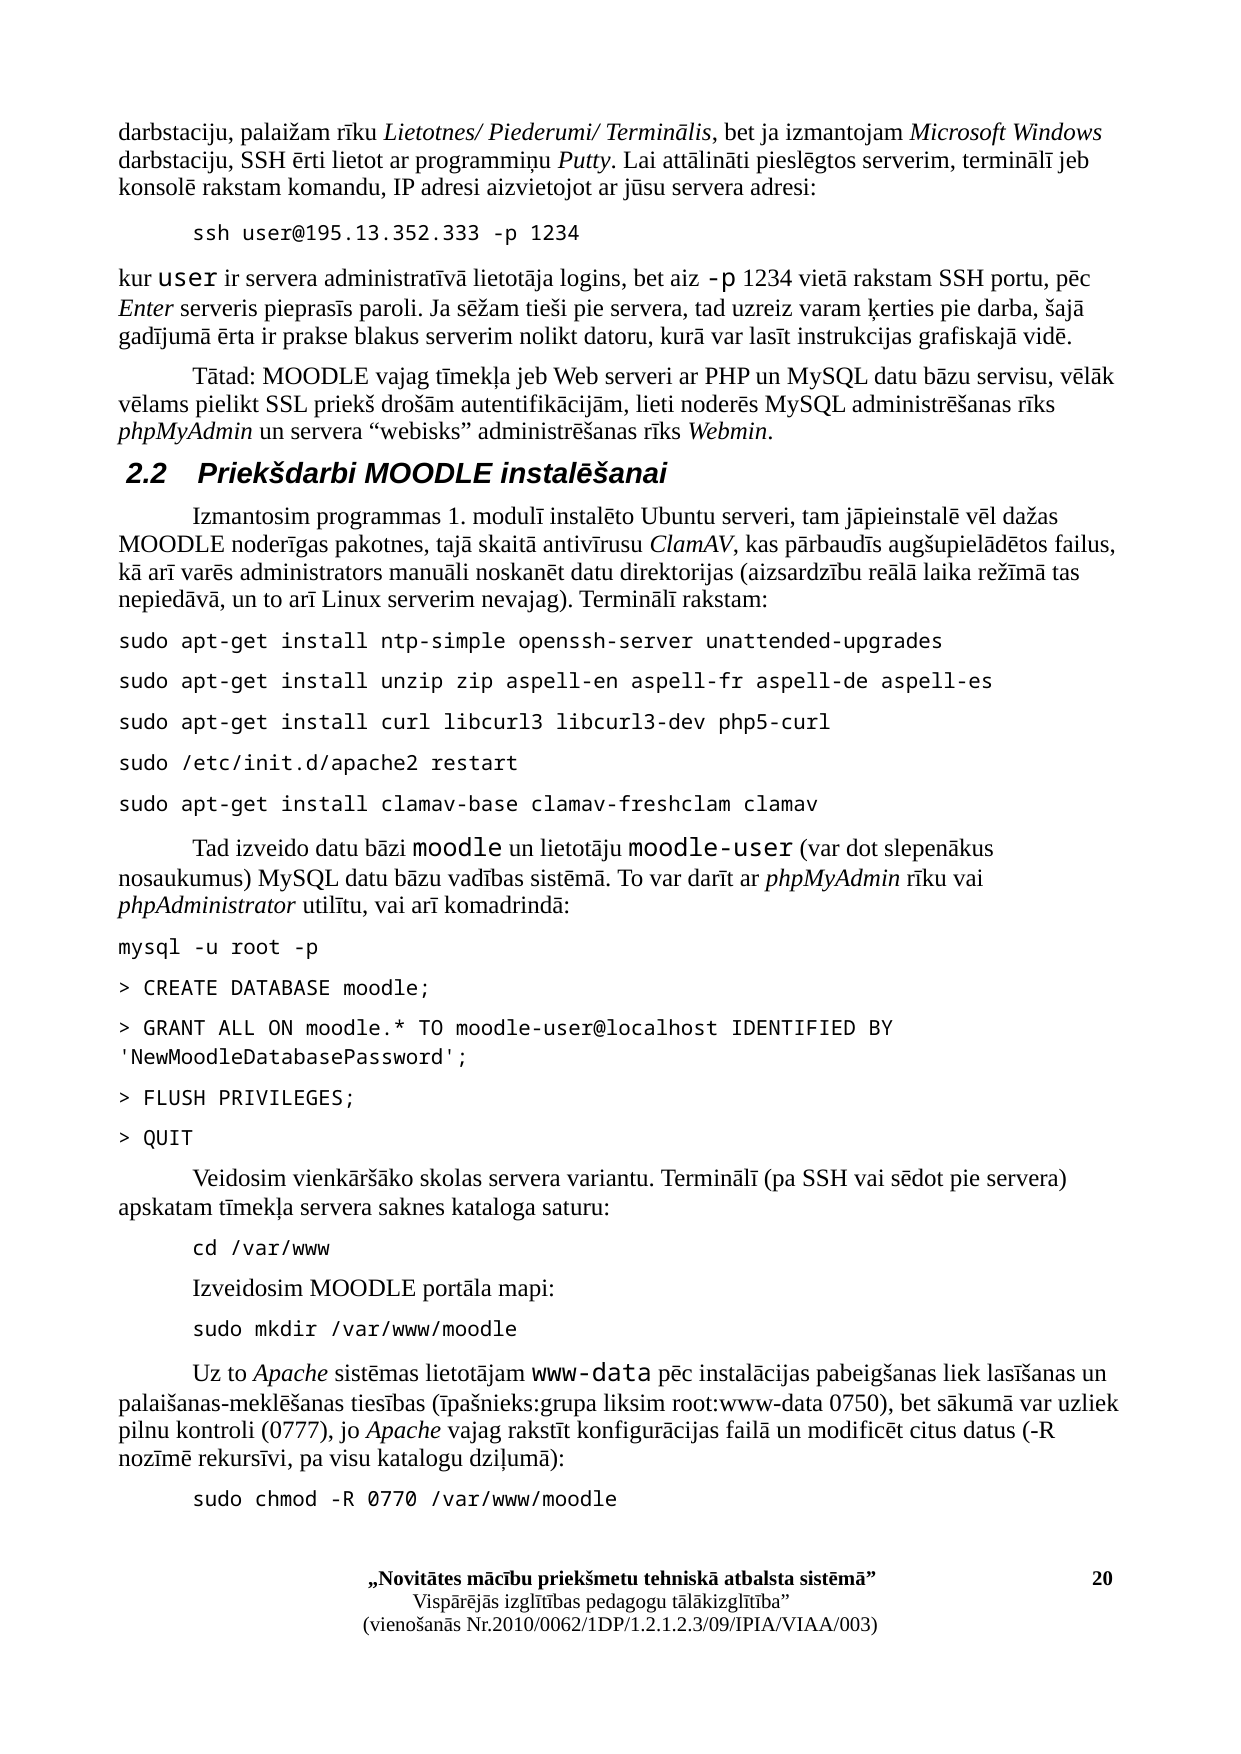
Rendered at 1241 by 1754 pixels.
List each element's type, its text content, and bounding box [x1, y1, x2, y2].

subtitle Priekšdarbi MOODLE instalēšanai [118, 457, 1122, 490]
text darbstaciju, palaižam rīku Lietotnes/ Piederumi/ Terminālis, bet ja izmantojam Microsoft Windows darbstaciju, SSH ērti lietot ar programmiņu Putty. Lai attālināti pieslēgtos serverim, terminālī jeb konsolē rakstam komandu, IP adresi aizvietojot ar jūsu servera adresi: [118, 118, 1122, 201]
text > GRANT ALL ON moodle.* TO moodle-user@localhost IDENTIFIED BY 'NewMoodleDatabasePassword'; [118, 1013, 1122, 1070]
text kur user ir servera administratīvā lietotāja logins, bet aiz -p 1234 vietā rakstam SSH portu, pēc Enter serveris pieprasīs paroli. Ja sēžam tieši pie servera, tad uzreiz varam ķerties pie darba, šajā gadījumā ērta ir prakse blakus serverim nolikt datoru, kurā var lasīt instrukcijas grafiskajā vidē. [118, 260, 1122, 349]
text Veidosim vienkāršāko skolas servera variantu. Terminālī (pa SSH vai sēdot pie servera) apskatam tīmekļa servera saknes kataloga saturu: [118, 1164, 1122, 1221]
text cd /var/www [118, 1233, 1122, 1261]
text sudo /etc/init.d/apache2 restart [118, 748, 1122, 777]
text sudo apt-get install curl libcurl3 libcurl3-dev php5-curl [118, 707, 1122, 736]
text sudo apt-get install unzip zip aspell-en aspell-fr aspell-de aspell-es [118, 667, 1122, 695]
text sudo mkdir /var/www/moodle [118, 1314, 1122, 1342]
text > CREATE DATABASE moodle; [118, 973, 1122, 1001]
text > QUIT [118, 1123, 1122, 1152]
text Tātad: MOODLE vajag tīmekļa jeb Web serveri ar PHP un MySQL datu bāzu servisu, vēlāk vēlams pielikt SSL priekš drošām autentifikācijām, lieti noderēs MySQL administrēšanas rīks phpMyAdmin un servera “webisks” administrēšanas rīks Webmin. [118, 362, 1122, 445]
text sudo apt-get install ntp-simple openssh-server unattended-upgrades [118, 626, 1122, 654]
text Uz to Apache sistēmas lietotājam www-data pēc instalācijas pabeigšanas liek lasīšanas un palaišanas-meklēšanas tiesības (īpašnieks:grupa liksim root:www-data 0750), bet sākumā var uzliek pilnu kontroli (0777), jo Apache vajag rakstīt konfigurācijas failā un modificēt citus datus (-R nozīmē rekursīvi, pa visu katalogu dziļumā): [118, 1355, 1122, 1472]
text > FLUSH PRIVILEGES; [118, 1083, 1122, 1111]
text Izmantosim programmas 1. modulī instalēto Ubuntu serveri, tam jāpieinstalē vēl dažas MOODLE noderīgas pakotnes, tajā skaitā antivīrusu ClamAV, kas pārbaudīs augšupielādētos failus, kā arī varēs administrators manuāli noskanēt datu direktorijas (aizsardzību reālā laika režīmā tas nepiedāvā, un to arī Linux serverim nevajag). Terminālī rakstam: [118, 502, 1122, 613]
text sudo chmod -R 0770 /var/www/moodle [118, 1484, 1122, 1513]
text Izveidosim MOODLE portāla mapi: [118, 1274, 1122, 1301]
text Tad izveido datu bāzi moodle un lietotāju moodle-user (var dot slepenākus nosaukumus) MySQL datu bāzu vadības sistēmā. To var darīt ar phpMyAdmin rīku vai phpAdministrator utilītu, vai arī komadrindā: [118, 830, 1122, 919]
text mysql -u root -p [118, 932, 1122, 960]
text ssh user@195.13.352.333 -p 1234 [118, 214, 1122, 248]
text sudo apt-get install clamav-base clamav-freshclam clamav [118, 789, 1122, 817]
